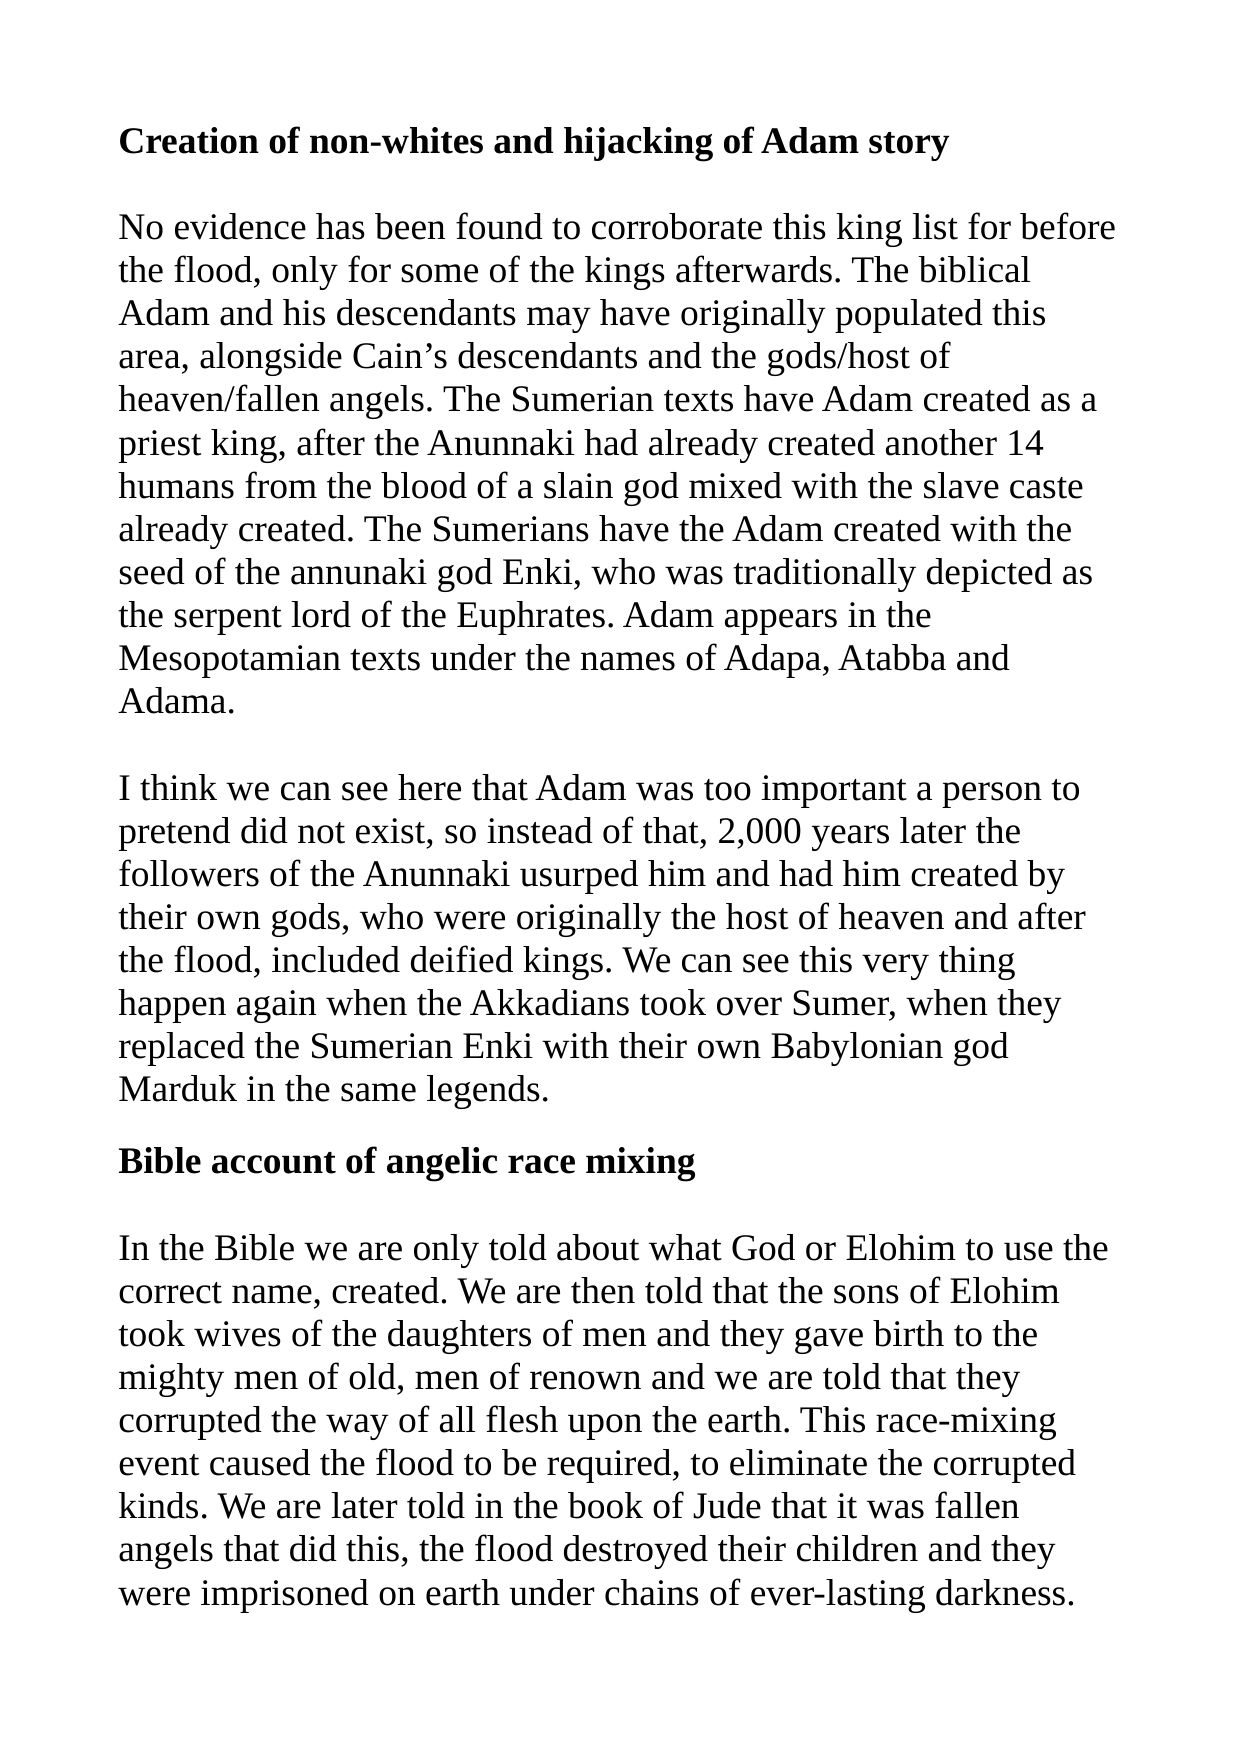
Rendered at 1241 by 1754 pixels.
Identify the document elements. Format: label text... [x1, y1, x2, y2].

text In the Bible we are only told about what God or Elohim to use the correct name, created. We are then told that the sons of Elohim took wives of the daughters of men and they gave birth to the mighty men of old, men of renown and we are told that they corrupted the way of all flesh upon the earth. This race-mixing event caused the flood to be required, to eliminate the corrupted kinds. We are later told in the book of Jude that it was fallen angels that did this, the flood destroyed their children and they were imprisoned on earth under chains of ever-lasting darkness. [118, 1225, 1122, 1613]
text Bible account of angelic race mixing [118, 1139, 1122, 1182]
text No evidence has been found to corroborate this king list for before the flood, only for some of the kings afterwards. The biblical Adam and his descendants may have originally populated this area, alongside Cain’s descendants and the gods/host of heaven/fallen angels. The Sumerian texts have Adam created as a priest king, after the Anunnaki had already created another 14 humans from the blood of a slain god mixed with the slave caste already created. The Sumerians have the Adam created with the seed of the annunaki god Enki, who was traditionally depicted as the serpent lord of the Euphrates. Adam appears in the Mesopotamian texts under the names of Adapa, Atabba and Adama. [118, 204, 1122, 722]
text Creation of non-whites and hijacking of Adam story [118, 118, 1122, 161]
text I think we can see here that Adam was too important a person to pretend did not exist, so instead of that, 2,000 years later the followers of the Anunnaki usurped him and had him created by their own gods, who were originally the host of heaven and after the flood, included deified kings. We can see this very thing happen again when the Akkadians took over Sumer, when they replaced the Sumerian Enki with their own Babylonian god Marduk in the same legends. [118, 765, 1122, 1110]
